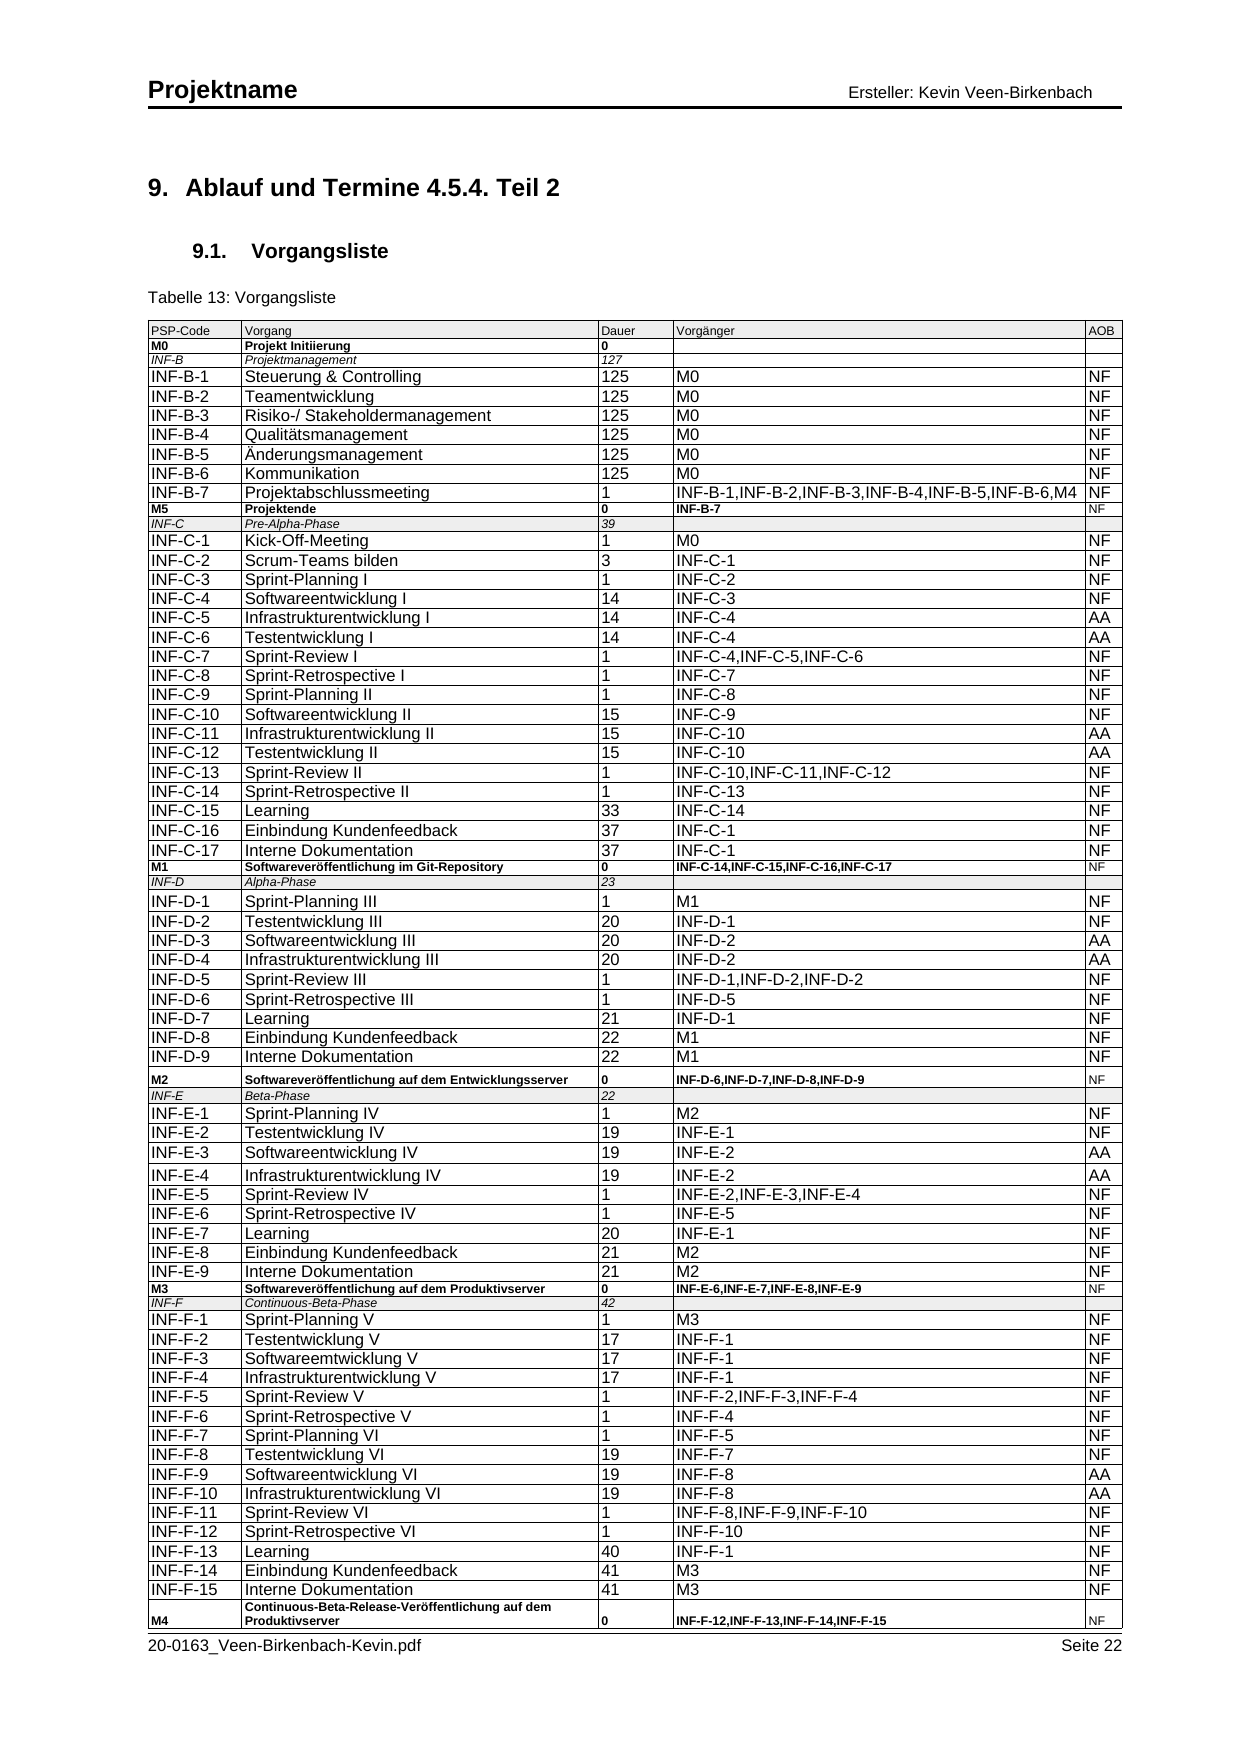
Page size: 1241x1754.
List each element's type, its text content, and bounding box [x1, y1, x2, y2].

table_cell Learning [242, 1224, 598, 1243]
table_cell NF [1086, 551, 1122, 569]
table_cell NF [1086, 503, 1122, 516]
table_cell 1 [599, 1388, 673, 1406]
table_cell NF [1086, 1427, 1122, 1445]
table_cell INF-D-5 [149, 970, 241, 989]
table_cell INF-B-5 [149, 445, 241, 463]
table_cell INF-E-9 [149, 1263, 241, 1281]
table_cell AA [1086, 1485, 1122, 1503]
table_cell M5 [149, 503, 241, 516]
table_cell 23 [599, 876, 673, 889]
table_cell 1 [599, 571, 673, 589]
table_cell INF-D-2 [674, 951, 1085, 969]
table_cell M0 [674, 368, 1085, 386]
table_cell INF-B-2 [149, 387, 241, 406]
table_cell Einbindung Kundenfeedback [242, 1562, 598, 1580]
table_cell NF [1086, 1311, 1122, 1329]
table_cell NF [1086, 912, 1122, 931]
table_cell INF-E-8 [149, 1244, 241, 1262]
table_cell INF-F-13 [149, 1542, 241, 1561]
table_cell 39 [599, 517, 673, 531]
table_cell Softwareveröffentlichung auf dem Produktivserver [242, 1282, 598, 1296]
table_cell [674, 354, 1085, 367]
table_cell INF-C-3 [149, 571, 241, 589]
table_cell 1 [599, 1407, 673, 1426]
table_cell Sprint-Retrospective I [242, 667, 598, 685]
table_cell INF-D-3 [149, 932, 241, 950]
table_cell NF [1086, 1186, 1122, 1204]
table_cell [1086, 517, 1122, 531]
table_cell [674, 876, 1085, 889]
table_cell [674, 1088, 1085, 1103]
table_cell Softwareveröffentlichung im Git-Repository [242, 861, 598, 874]
table_cell 0 [599, 1282, 673, 1296]
table_cell Testentwicklung I [242, 628, 598, 647]
table_cell INF-C-9 [149, 686, 241, 704]
table_cell Continuous-Beta-Release-Veröffentlichung auf dem Produktivserver [242, 1600, 598, 1628]
table_cell INF-F-11 [149, 1504, 241, 1522]
table_cell NF [1086, 571, 1122, 589]
table_cell INF-D-2 [674, 932, 1085, 950]
table_cell INF-C-14 [674, 802, 1085, 820]
table_cell Einbindung Kundenfeedback [242, 1029, 598, 1047]
table_cell AA [1086, 725, 1122, 743]
table_cell 1 [599, 764, 673, 782]
table_cell NF [1086, 1282, 1122, 1296]
table_cell INF-F-12,INF-F-13,INF-F-14,INF-F-15 [674, 1600, 1085, 1628]
table_cell Interne Dokumentation [242, 1263, 598, 1281]
table_cell INF-E-2 [674, 1143, 1085, 1162]
table_cell INF-E-2 [149, 1124, 241, 1142]
table_cell 14 [599, 590, 673, 608]
table_cell Interne Dokumentation [242, 1581, 598, 1599]
table_cell NF [1086, 1407, 1122, 1426]
table_cell INF-C-16 [149, 821, 241, 839]
table_cell 1 [599, 783, 673, 801]
table_cell 22 [599, 1029, 673, 1047]
table_cell INF-F-10 [674, 1523, 1085, 1541]
table_cell 21 [599, 1244, 673, 1262]
table_cell INF-E-5 [149, 1186, 241, 1204]
table_cell NF [1086, 1504, 1122, 1522]
table_cell Teamentwicklung [242, 387, 598, 406]
table_cell 1 [599, 667, 673, 685]
table_cell 15 [599, 705, 673, 724]
table_cell 20 [599, 932, 673, 950]
table_cell INF-C-4 [674, 628, 1085, 647]
table_header Dauer [599, 321, 673, 338]
table_cell Softwareveröffentlichung auf dem Entwicklungsserver [242, 1067, 598, 1087]
table_cell INF-C-10,INF-C-11,INF-C-12 [674, 764, 1085, 782]
table_cell Sprint-Planning II [242, 686, 598, 704]
table_cell INF-C-14,INF-C-15,INF-C-16,INF-C-17 [674, 861, 1085, 874]
table_cell INF-B-1 [149, 368, 241, 386]
table_cell 1 [599, 1504, 673, 1522]
table_cell NF [1086, 764, 1122, 782]
table_cell NF [1086, 1542, 1122, 1561]
table_cell INF-C-13 [149, 764, 241, 782]
table_cell 1 [599, 1523, 673, 1541]
table_cell AA [1086, 1164, 1122, 1185]
table_cell 0 [599, 503, 673, 516]
table_cell Risiko-/ Stakeholdermanagement [242, 407, 598, 425]
table_cell 127 [599, 354, 673, 367]
table_cell M1 [674, 1029, 1085, 1047]
table_cell 15 [599, 744, 673, 762]
table_cell AA [1086, 1465, 1122, 1483]
table_cell Testentwicklung VI [242, 1446, 598, 1464]
table_cell NF [1086, 1600, 1122, 1628]
table_cell INF-B-6 [149, 465, 241, 483]
table_cell Projektabschlussmeeting [242, 484, 598, 502]
table_cell [674, 1297, 1085, 1310]
table_cell INF-F-2,INF-F-3,INF-F-4 [674, 1388, 1085, 1406]
table_cell INF-C-3 [674, 590, 1085, 608]
table_cell Sprint-Retrospective V [242, 1407, 598, 1426]
table_cell NF [1086, 426, 1122, 444]
table_cell [1086, 339, 1122, 353]
subtitle Vorgangsliste [192, 239, 1122, 263]
table_cell NF [1086, 667, 1122, 685]
table_cell [674, 517, 1085, 531]
table_cell Pre-Alpha-Phase [242, 517, 598, 531]
table_cell NF [1086, 1330, 1122, 1349]
table_cell NF [1086, 532, 1122, 550]
table_cell 1 [599, 686, 673, 704]
table_cell NF [1086, 1562, 1122, 1580]
table_cell INF-C [149, 517, 241, 531]
table_cell 21 [599, 1010, 673, 1028]
table_cell INF-C-1 [674, 821, 1085, 839]
table_cell NF [1086, 387, 1122, 406]
table_cell NF [1086, 1029, 1122, 1047]
table_cell 19 [599, 1465, 673, 1483]
table_cell Sprint-Planning III [242, 890, 598, 911]
table_cell M3 [149, 1282, 241, 1296]
table_cell NF [1086, 1388, 1122, 1406]
table_cell INF-E-1 [674, 1124, 1085, 1142]
table_cell INF-D-6 [149, 990, 241, 1009]
table_cell 20 [599, 1224, 673, 1243]
table_cell INF-D-1 [149, 890, 241, 911]
table_cell 19 [599, 1124, 673, 1142]
table_cell AA [1086, 951, 1122, 969]
table_cell INF-F-5 [674, 1427, 1085, 1445]
table_cell INF-B-7 [674, 503, 1085, 516]
table_cell INF-C-10 [149, 705, 241, 724]
table_cell Testentwicklung II [242, 744, 598, 762]
table_cell 37 [599, 821, 673, 839]
table_cell INF-C-5 [149, 609, 241, 627]
table_cell Learning [242, 1542, 598, 1561]
table_cell 125 [599, 407, 673, 425]
table_cell INF-F-7 [149, 1427, 241, 1445]
table_cell INF-F-9 [149, 1465, 241, 1483]
table_cell INF-D-1,INF-D-2,INF-D-2 [674, 970, 1085, 989]
table_cell 14 [599, 609, 673, 627]
table_cell INF-F-8,INF-F-9,INF-F-10 [674, 1504, 1085, 1522]
table_cell 41 [599, 1562, 673, 1580]
table_cell INF-E-1 [149, 1104, 241, 1123]
table_cell Interne Dokumentation [242, 841, 598, 860]
table_cell Sprint-Review IV [242, 1186, 598, 1204]
table_cell Interne Dokumentation [242, 1048, 598, 1066]
table_cell INF-C-13 [674, 783, 1085, 801]
table_cell 17 [599, 1350, 673, 1368]
table_cell INF-D-6,INF-D-7,INF-D-8,INF-D-9 [674, 1067, 1085, 1087]
table_cell 19 [599, 1485, 673, 1503]
table_cell NF [1086, 821, 1122, 839]
table_cell Softwareentwicklung I [242, 590, 598, 608]
table_cell NF [1086, 484, 1122, 502]
table_cell INF-E-6 [149, 1205, 241, 1223]
table_cell Scrum-Teams bilden [242, 551, 598, 569]
table_cell NF [1086, 1067, 1122, 1087]
table_cell INF-F-10 [149, 1485, 241, 1503]
table_cell NF [1086, 1048, 1122, 1066]
table_cell [1086, 1297, 1122, 1310]
table_cell INF-E-4 [149, 1164, 241, 1185]
table_cell Sprint-Retrospective III [242, 990, 598, 1009]
table_cell INF-F-4 [674, 1407, 1085, 1426]
table_cell INF-C-4,INF-C-5,INF-C-6 [674, 648, 1085, 666]
table_cell Sprint-Review VI [242, 1504, 598, 1522]
table_cell INF-D-5 [674, 990, 1085, 1009]
table_cell Einbindung Kundenfeedback [242, 1244, 598, 1262]
table_cell NF [1086, 890, 1122, 911]
table_cell 1 [599, 1186, 673, 1204]
table_cell 1 [599, 1427, 673, 1445]
table_cell 125 [599, 426, 673, 444]
table_cell INF-F-6 [149, 1407, 241, 1426]
table_cell INF-C-4 [674, 609, 1085, 627]
table_cell Einbindung Kundenfeedback [242, 821, 598, 839]
table_cell 1 [599, 1311, 673, 1329]
table_cell 1 [599, 1205, 673, 1223]
table_cell INF-F-4 [149, 1369, 241, 1387]
table_cell 42 [599, 1297, 673, 1310]
table_cell Softwareentwicklung IV [242, 1143, 598, 1162]
table_cell Sprint-Retrospective II [242, 783, 598, 801]
table_cell 1 [599, 532, 673, 550]
table_cell Testentwicklung III [242, 912, 598, 931]
table_cell 20 [599, 912, 673, 931]
table_header Vorgänger [674, 321, 1085, 338]
table_cell Continuous-Beta-Phase [242, 1297, 598, 1310]
table_cell 0 [599, 861, 673, 874]
table_cell 125 [599, 465, 673, 483]
table_cell INF-D-1 [674, 912, 1085, 931]
table_cell NF [1086, 1581, 1122, 1599]
table_cell INF-D-2 [149, 912, 241, 931]
table_cell INF-C-8 [674, 686, 1085, 704]
table_cell Learning [242, 802, 598, 820]
table_cell NF [1086, 1205, 1122, 1223]
table_cell INF-C-14 [149, 783, 241, 801]
table_cell Testentwicklung V [242, 1330, 598, 1349]
table_cell Sprint-Planning V [242, 1311, 598, 1329]
table_cell INF-D-4 [149, 951, 241, 969]
table_cell INF-C-11 [149, 725, 241, 743]
table_cell 0 [599, 1067, 673, 1087]
table_cell INF-D-8 [149, 1029, 241, 1047]
table_cell NF [1086, 802, 1122, 820]
table_cell Projektmanagement [242, 354, 598, 367]
table_cell INF-F-5 [149, 1388, 241, 1406]
table_cell 21 [599, 1263, 673, 1281]
table_cell 0 [599, 339, 673, 353]
table_cell 33 [599, 802, 673, 820]
table_cell Learning [242, 1010, 598, 1028]
table_header PSP-Code [149, 321, 241, 338]
table_cell [674, 339, 1085, 353]
table_cell INF-D-9 [149, 1048, 241, 1066]
table_cell INF-F-1 [149, 1311, 241, 1329]
table_cell INF-F-1 [674, 1369, 1085, 1387]
table_cell NF [1086, 368, 1122, 386]
table_cell INF-C-7 [149, 648, 241, 666]
table_cell NF [1086, 970, 1122, 989]
table_cell INF-E-1 [674, 1224, 1085, 1243]
table_cell NF [1086, 1104, 1122, 1123]
table_cell NF [1086, 590, 1122, 608]
table_cell INF-D-7 [149, 1010, 241, 1028]
table_cell Infrastrukturentwicklung VI [242, 1485, 598, 1503]
table_cell Sprint-Review V [242, 1388, 598, 1406]
table_cell M0 [674, 407, 1085, 425]
table_cell 14 [599, 628, 673, 647]
table_cell INF-E [149, 1088, 241, 1103]
table_cell AA [1086, 744, 1122, 762]
table_cell M0 [149, 339, 241, 353]
table_cell 41 [599, 1581, 673, 1599]
table_cell M2 [674, 1244, 1085, 1262]
table_cell INF-B-3 [149, 407, 241, 425]
table_cell 0 [599, 1600, 673, 1628]
table_cell AA [1086, 609, 1122, 627]
table_cell Steuerung & Controlling [242, 368, 598, 386]
table_cell Testentwicklung IV [242, 1124, 598, 1142]
table_cell INF-C-4 [149, 590, 241, 608]
table_cell Sprint-Retrospective VI [242, 1523, 598, 1541]
table_cell INF-C-2 [149, 551, 241, 569]
table_cell M0 [674, 426, 1085, 444]
table_cell 17 [599, 1369, 673, 1387]
table_cell INF-C-7 [674, 667, 1085, 685]
table_cell M1 [674, 1048, 1085, 1066]
table_cell INF-D [149, 876, 241, 889]
table_cell Softwareentwicklung III [242, 932, 598, 950]
table_cell NF [1086, 705, 1122, 724]
table_cell INF-E-2,INF-E-3,INF-E-4 [674, 1186, 1085, 1204]
table_cell Sprint-Planning I [242, 571, 598, 589]
table_cell INF-F-1 [674, 1330, 1085, 1349]
table_cell NF [1086, 1224, 1122, 1243]
table_cell Änderungsmanagement [242, 445, 598, 463]
table_cell Softwareentwicklung VI [242, 1465, 598, 1483]
table_cell 1 [599, 970, 673, 989]
table_cell NF [1086, 465, 1122, 483]
table_cell 1 [599, 648, 673, 666]
table_cell INF-B-4 [149, 426, 241, 444]
table_cell [1086, 1088, 1122, 1103]
table_cell Softwareentwicklung II [242, 705, 598, 724]
table_cell INF-C-12 [149, 744, 241, 762]
table_cell Infrastrukturentwicklung I [242, 609, 598, 627]
table_cell NF [1086, 1446, 1122, 1464]
table_cell Infrastrukturentwicklung III [242, 951, 598, 969]
table_cell INF-F-3 [149, 1350, 241, 1368]
table_cell NF [1086, 686, 1122, 704]
table_cell Qualitätsmanagement [242, 426, 598, 444]
table_cell 22 [599, 1048, 673, 1066]
table_cell Infrastrukturentwicklung IV [242, 1164, 598, 1185]
table_cell INF-C-9 [674, 705, 1085, 724]
table_cell 1 [599, 890, 673, 911]
table_cell NF [1086, 990, 1122, 1009]
table_header AOB [1086, 321, 1122, 338]
table_cell M0 [674, 465, 1085, 483]
table_cell Sprint-Retrospective IV [242, 1205, 598, 1223]
table_cell AA [1086, 628, 1122, 647]
subtitle Ablauf und Termine 4.5.4. Teil 2 [148, 173, 1122, 201]
table_cell Kommunikation [242, 465, 598, 483]
table_cell INF-E-5 [674, 1205, 1085, 1223]
table_cell INF-F-8 [674, 1485, 1085, 1503]
table_cell INF-B-7 [149, 484, 241, 502]
table_cell INF-F-8 [149, 1446, 241, 1464]
table_cell INF-C-17 [149, 841, 241, 860]
table_cell INF-F [149, 1297, 241, 1310]
table_cell 15 [599, 725, 673, 743]
table_cell INF-F-1 [674, 1542, 1085, 1561]
table_cell NF [1086, 407, 1122, 425]
table_cell 1 [599, 484, 673, 502]
table_cell 19 [599, 1164, 673, 1185]
table_cell M0 [674, 532, 1085, 550]
table_cell M0 [674, 445, 1085, 463]
table_cell M2 [674, 1104, 1085, 1123]
table_cell NF [1086, 1369, 1122, 1387]
table_cell Softwareemtwicklung V [242, 1350, 598, 1368]
table_cell Projektende [242, 503, 598, 516]
table_cell M2 [149, 1067, 241, 1087]
table_cell Infrastrukturentwicklung II [242, 725, 598, 743]
table_cell NF [1086, 648, 1122, 666]
table_cell INF-D-1 [674, 1010, 1085, 1028]
table_cell NF [1086, 861, 1122, 874]
table_cell INF-F-8 [674, 1465, 1085, 1483]
table_cell NF [1086, 1124, 1122, 1142]
table_cell M3 [674, 1562, 1085, 1580]
table_cell [1086, 354, 1122, 367]
table_cell NF [1086, 1263, 1122, 1281]
table_cell INF-F-7 [674, 1446, 1085, 1464]
table_cell INF-C-10 [674, 744, 1085, 762]
table_cell INF-E-2 [674, 1164, 1085, 1185]
table_cell NF [1086, 1523, 1122, 1541]
table_cell 1 [599, 1104, 673, 1123]
table_cell 37 [599, 841, 673, 860]
table_cell Kick-Off-Meeting [242, 532, 598, 550]
table_cell INF-E-6,INF-E-7,INF-E-8,INF-E-9 [674, 1282, 1085, 1296]
table_cell INF-F-1 [674, 1350, 1085, 1368]
table_cell M1 [149, 861, 241, 874]
table_cell INF-F-14 [149, 1562, 241, 1580]
table_cell M1 [674, 890, 1085, 911]
table_cell INF-E-7 [149, 1224, 241, 1243]
table_cell 17 [599, 1330, 673, 1349]
table_cell M3 [674, 1581, 1085, 1599]
table_cell M2 [674, 1263, 1085, 1281]
text Tabelle 13: Vorgangsliste [148, 288, 1122, 307]
table_cell INF-C-1 [149, 532, 241, 550]
table_cell NF [1086, 783, 1122, 801]
table_cell INF-C-1 [674, 551, 1085, 569]
table_cell INF-F-2 [149, 1330, 241, 1349]
table_cell INF-C-1 [674, 841, 1085, 860]
table_cell [1086, 876, 1122, 889]
table_cell INF-C-15 [149, 802, 241, 820]
table_cell INF-C-10 [674, 725, 1085, 743]
table_cell INF-C-2 [674, 571, 1085, 589]
table_cell Sprint-Planning VI [242, 1427, 598, 1445]
table_cell INF-B-1,INF-B-2,INF-B-3,INF-B-4,INF-B-5,INF-B-6,M4 [674, 484, 1085, 502]
table_cell NF [1086, 1350, 1122, 1368]
table_cell 40 [599, 1542, 673, 1561]
table_cell INF-B [149, 354, 241, 367]
table_cell 1 [599, 990, 673, 1009]
table_cell 19 [599, 1143, 673, 1162]
table_cell 20 [599, 951, 673, 969]
table_cell NF [1086, 1010, 1122, 1028]
table_cell INF-F-12 [149, 1523, 241, 1541]
table_cell NF [1086, 1244, 1122, 1262]
table_cell Projekt Initiierung [242, 339, 598, 353]
table_cell NF [1086, 841, 1122, 860]
table_cell Sprint-Planning IV [242, 1104, 598, 1123]
table_cell 3 [599, 551, 673, 569]
table_cell AA [1086, 1143, 1122, 1162]
table_cell AA [1086, 932, 1122, 950]
table_cell Alpha-Phase [242, 876, 598, 889]
table_cell 125 [599, 387, 673, 406]
table_cell Sprint-Review III [242, 970, 598, 989]
table_cell Beta-Phase [242, 1088, 598, 1103]
table_cell INF-C-8 [149, 667, 241, 685]
table_cell Infrastrukturentwicklung V [242, 1369, 598, 1387]
table_cell INF-E-3 [149, 1143, 241, 1162]
table_cell NF [1086, 445, 1122, 463]
table_cell 22 [599, 1088, 673, 1103]
table_cell M0 [674, 387, 1085, 406]
table_cell INF-F-15 [149, 1581, 241, 1599]
table_cell 125 [599, 445, 673, 463]
table_cell 19 [599, 1446, 673, 1464]
table_cell M4 [149, 1600, 241, 1628]
table_cell Sprint-Review II [242, 764, 598, 782]
table_cell M3 [674, 1311, 1085, 1329]
table_cell 125 [599, 368, 673, 386]
table_cell Sprint-Review I [242, 648, 598, 666]
table_cell INF-C-6 [149, 628, 241, 647]
table_header Vorgang [242, 321, 598, 338]
